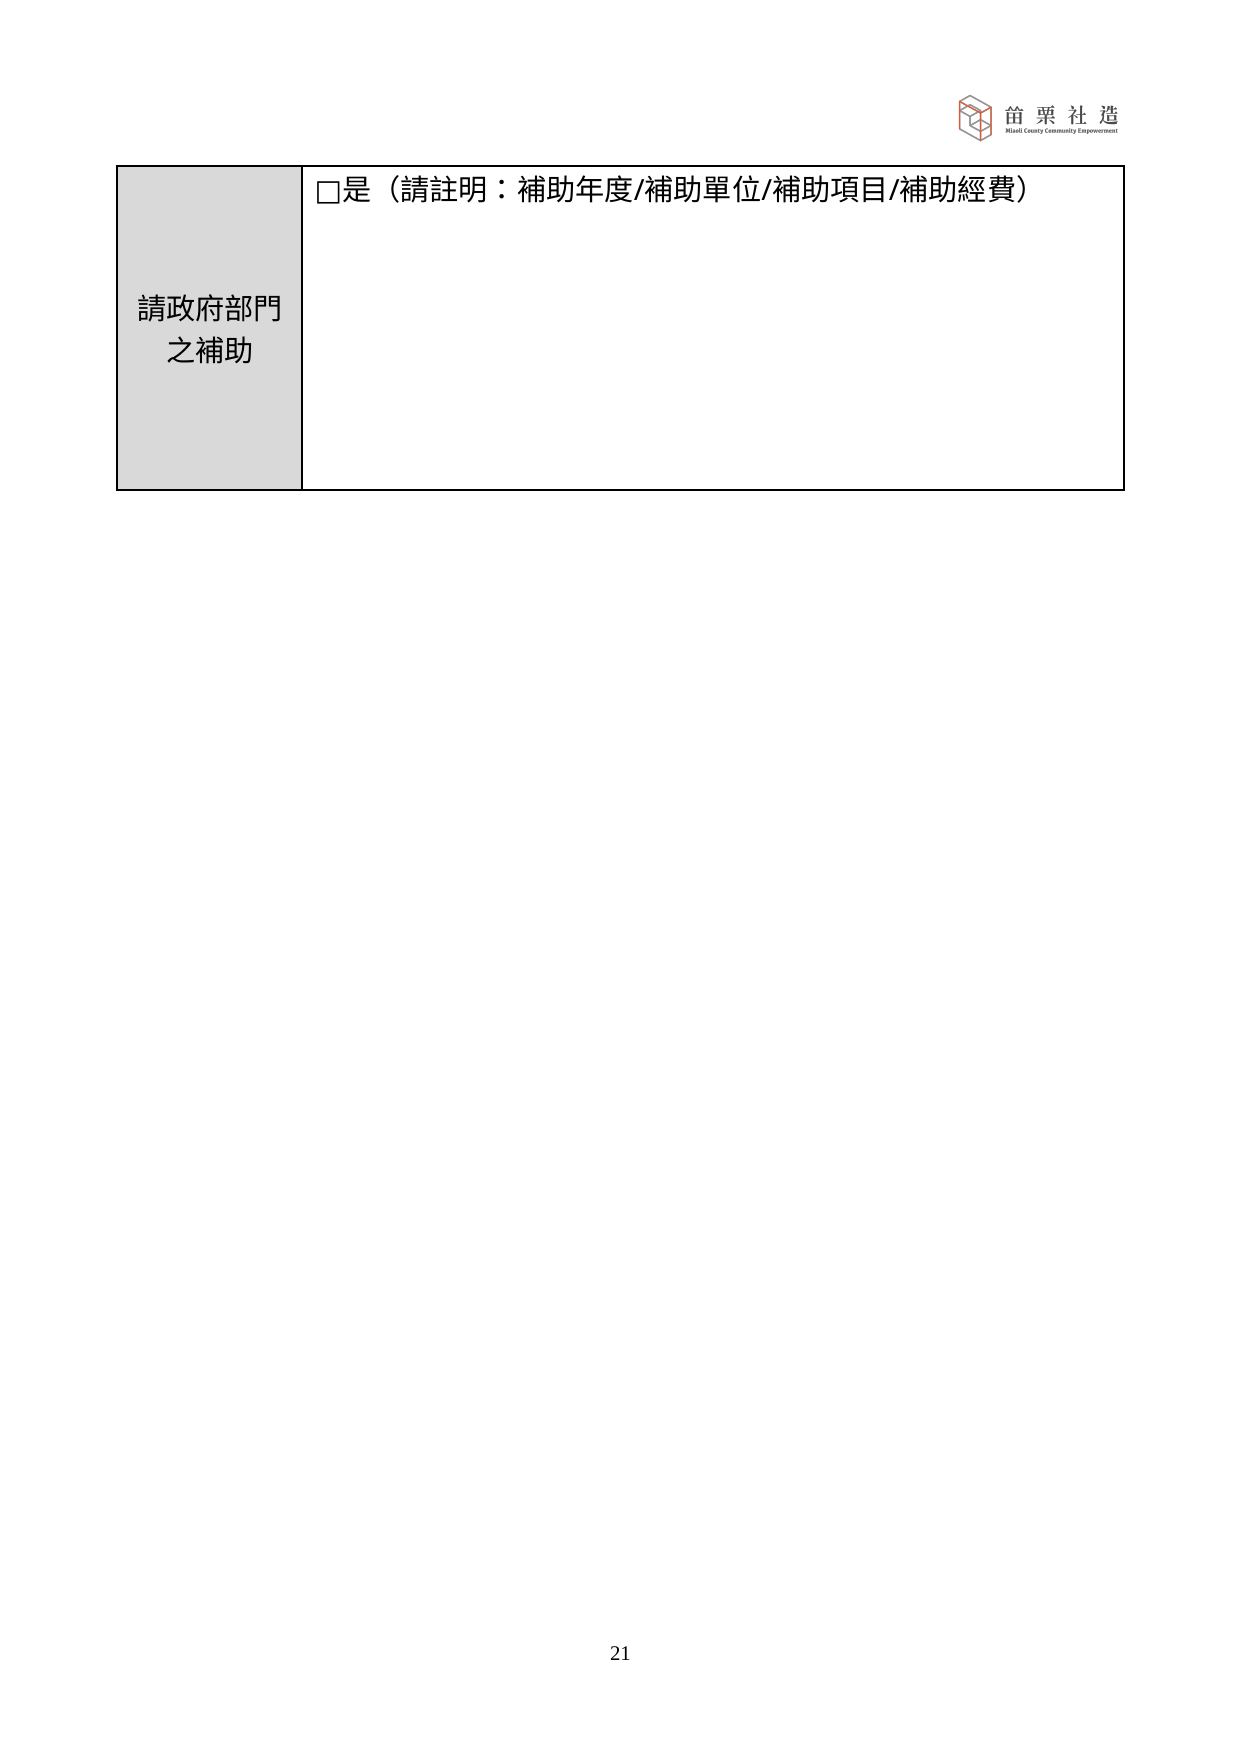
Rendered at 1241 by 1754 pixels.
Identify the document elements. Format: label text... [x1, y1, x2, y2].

table_cell 請政府部門之補助 [118, 167, 301, 489]
picture [947, 88, 1128, 148]
table_cell □是（請註明：補助年度/補助單位/補助項目/補助經費） [303, 167, 1123, 489]
